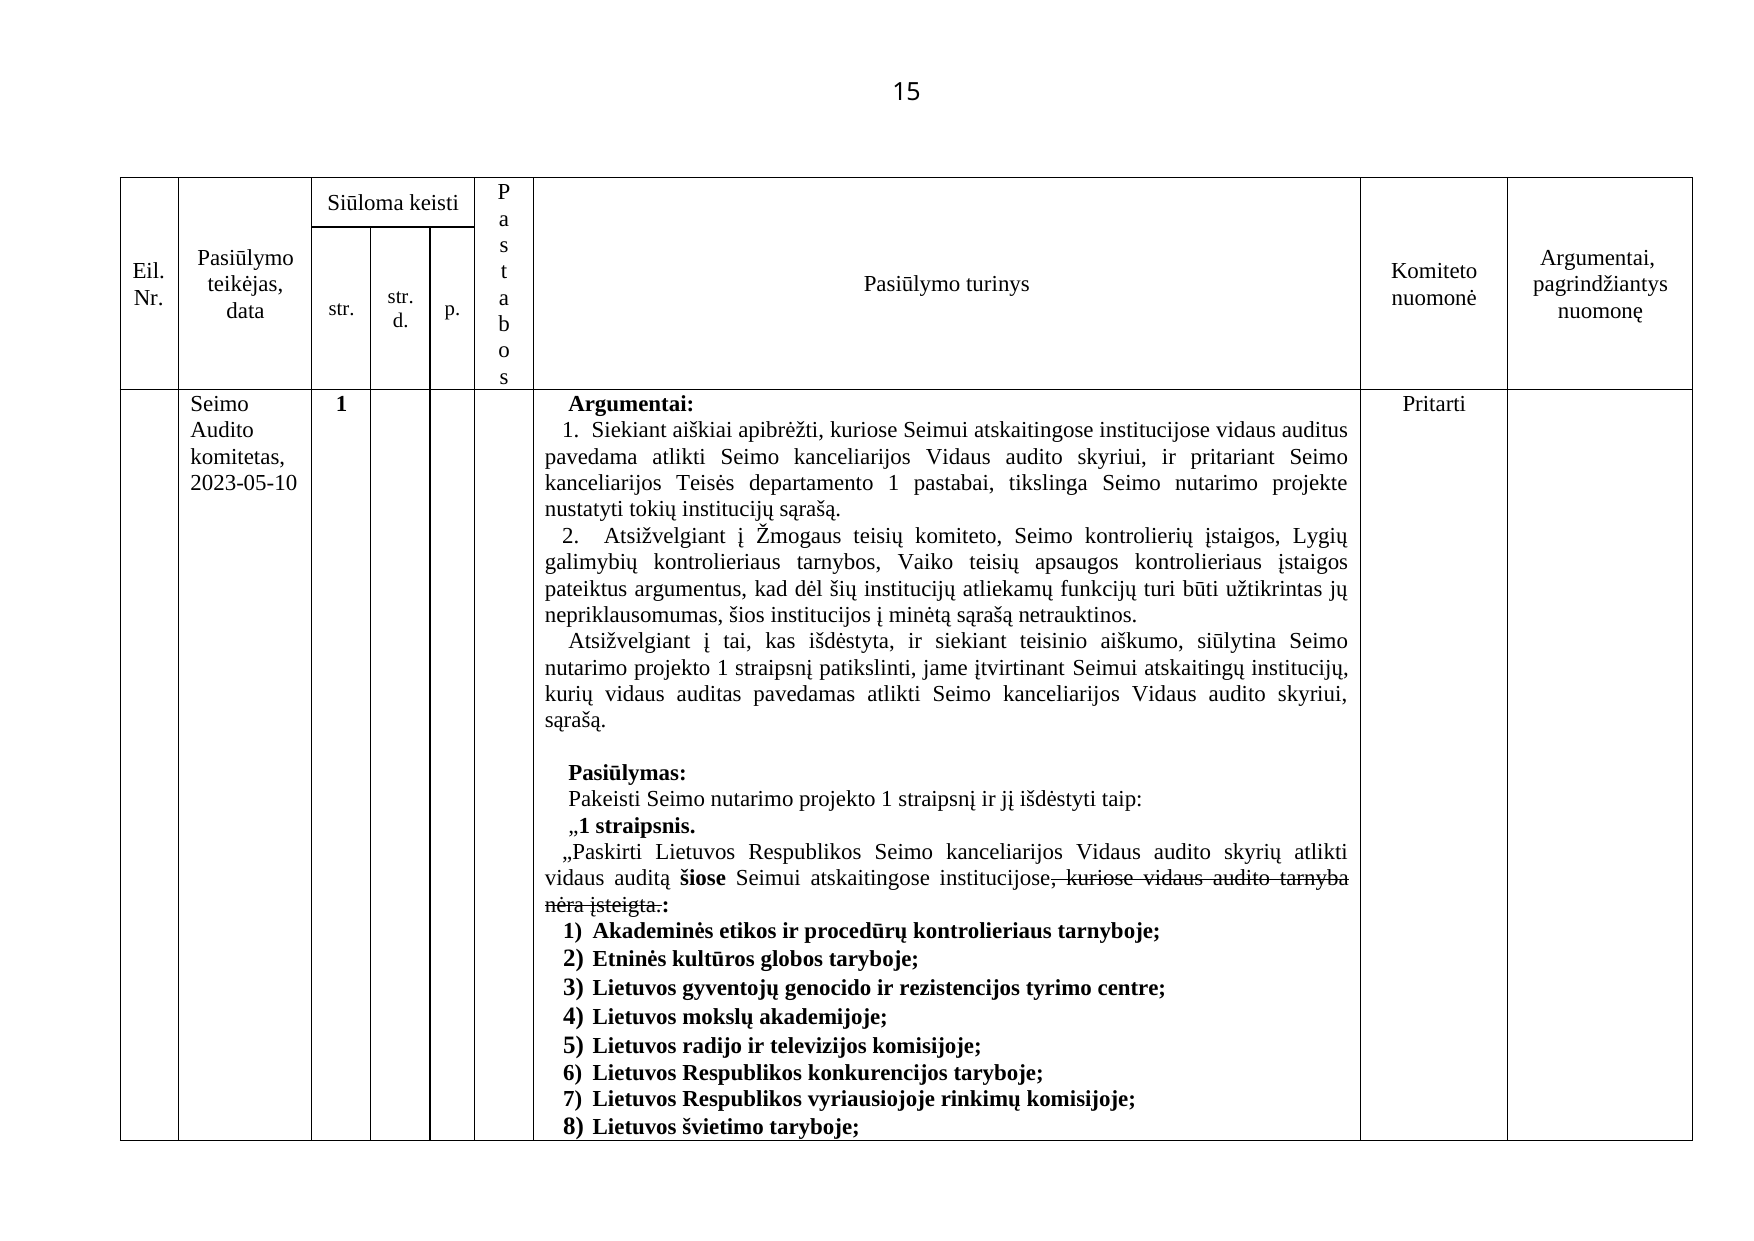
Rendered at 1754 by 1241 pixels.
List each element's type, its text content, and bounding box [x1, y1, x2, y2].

table_header Komiteto nuomonė [1361, 178, 1507, 389]
table_cell [371, 390, 429, 1140]
table_cell [431, 390, 474, 1140]
table_cell [121, 390, 178, 1140]
table_cell p. [431, 228, 474, 389]
table_header Siūloma keisti [312, 178, 474, 226]
table_cell Seimo Audito komitetas, 2023-05-10 [179, 390, 311, 1140]
table_cell str. [312, 228, 370, 389]
table_header Argumentai, pagrindžiantys nuomonę [1508, 178, 1692, 389]
table_cell 1 [312, 390, 370, 1140]
table_cell [475, 390, 533, 1140]
table_cell Pritarti [1361, 390, 1507, 1140]
table_header Pasiūlymo turinys [534, 178, 1360, 389]
table_header Eil. Nr. [121, 178, 178, 389]
table_cell [1508, 390, 1692, 1140]
table_header Pastabos [475, 178, 533, 389]
table_cell Argumentai: Siekiant aiškiai apibrėžti, kuriose Seimui atskaitingose institucijose vidaus auditus pavedama atlikti Seimo kanceliarijos Vidaus audito skyriui, ir pritariant Seimo kanceliarijos Teisės departamento 1 pastabai, tikslinga Seimo nutarimo projekte nustatyti tokių institucijų sąrašą. Atsižvelgiant į Žmogaus teisių komiteto, Seimo kontrolierių įstaigos, Lygių galimybių kontrolieriaus tarnybos, Vaiko teisių apsaugos kontrolieriaus įstaigos pateiktus argumentus, kad dėl šių institucijų atliekamų funkcijų turi būti užtikrintas jų nepriklausomumas, šios institucijos į minėtą sąrašą netrauktinos. Atsižvelgiant į tai, kas išdėstyta, ir siekiant teisinio aiškumo, siūlytina Seimo nutarimo projekto 1 straipsnį patikslinti, jame įtvirtinant Seimui atskaitingų institucijų, kurių vidaus auditas pavedamas atlikti Seimo kanceliarijos Vidaus audito skyriui, sąrašą. Pasiūlymas: Pakeisti Seimo nutarimo projekto 1 straipsnį ir jį išdėstyti taip: „1 straipsnis. „Paskirti Lietuvos Respublikos Seimo kanceliarijos Vidaus audito skyrių atlikti vidaus auditą šiose Seimui atskaitingose institucijose, kuriose vidaus audito tarnyba nėra įsteigta.: Akademinės etikos ir procedūrų kontrolieriaus tarnyboje; Etninės kultūros globos taryboje; Lietuvos gyventojų genocido ir rezistencijos tyrimo centre; Lietuvos mokslų akademijoje; Lietuvos radijo ir televizijos komisijoje; Lietuvos Respublikos konkurencijos taryboje; Lietuvos Respublikos vyriausiojoje rinkimų komisijoje; Lietuvos švietimo taryboje; Nacionalinėje sveikatos taryboje; Nacionalinėje šeimos taryboje; Valstybinėje kultūros paveldo komisijoje; Valstybinėje lietuvių kalbos komisijoje; Vyriausiojoje tarnybinės etikos komisijoje; Žurnalistų etikos inspektoriaus tarnyboje.“ [534, 390, 1360, 1140]
table_cell str. d. [371, 228, 429, 389]
table_header Pasiūlymo teikėjas, data [179, 178, 311, 389]
